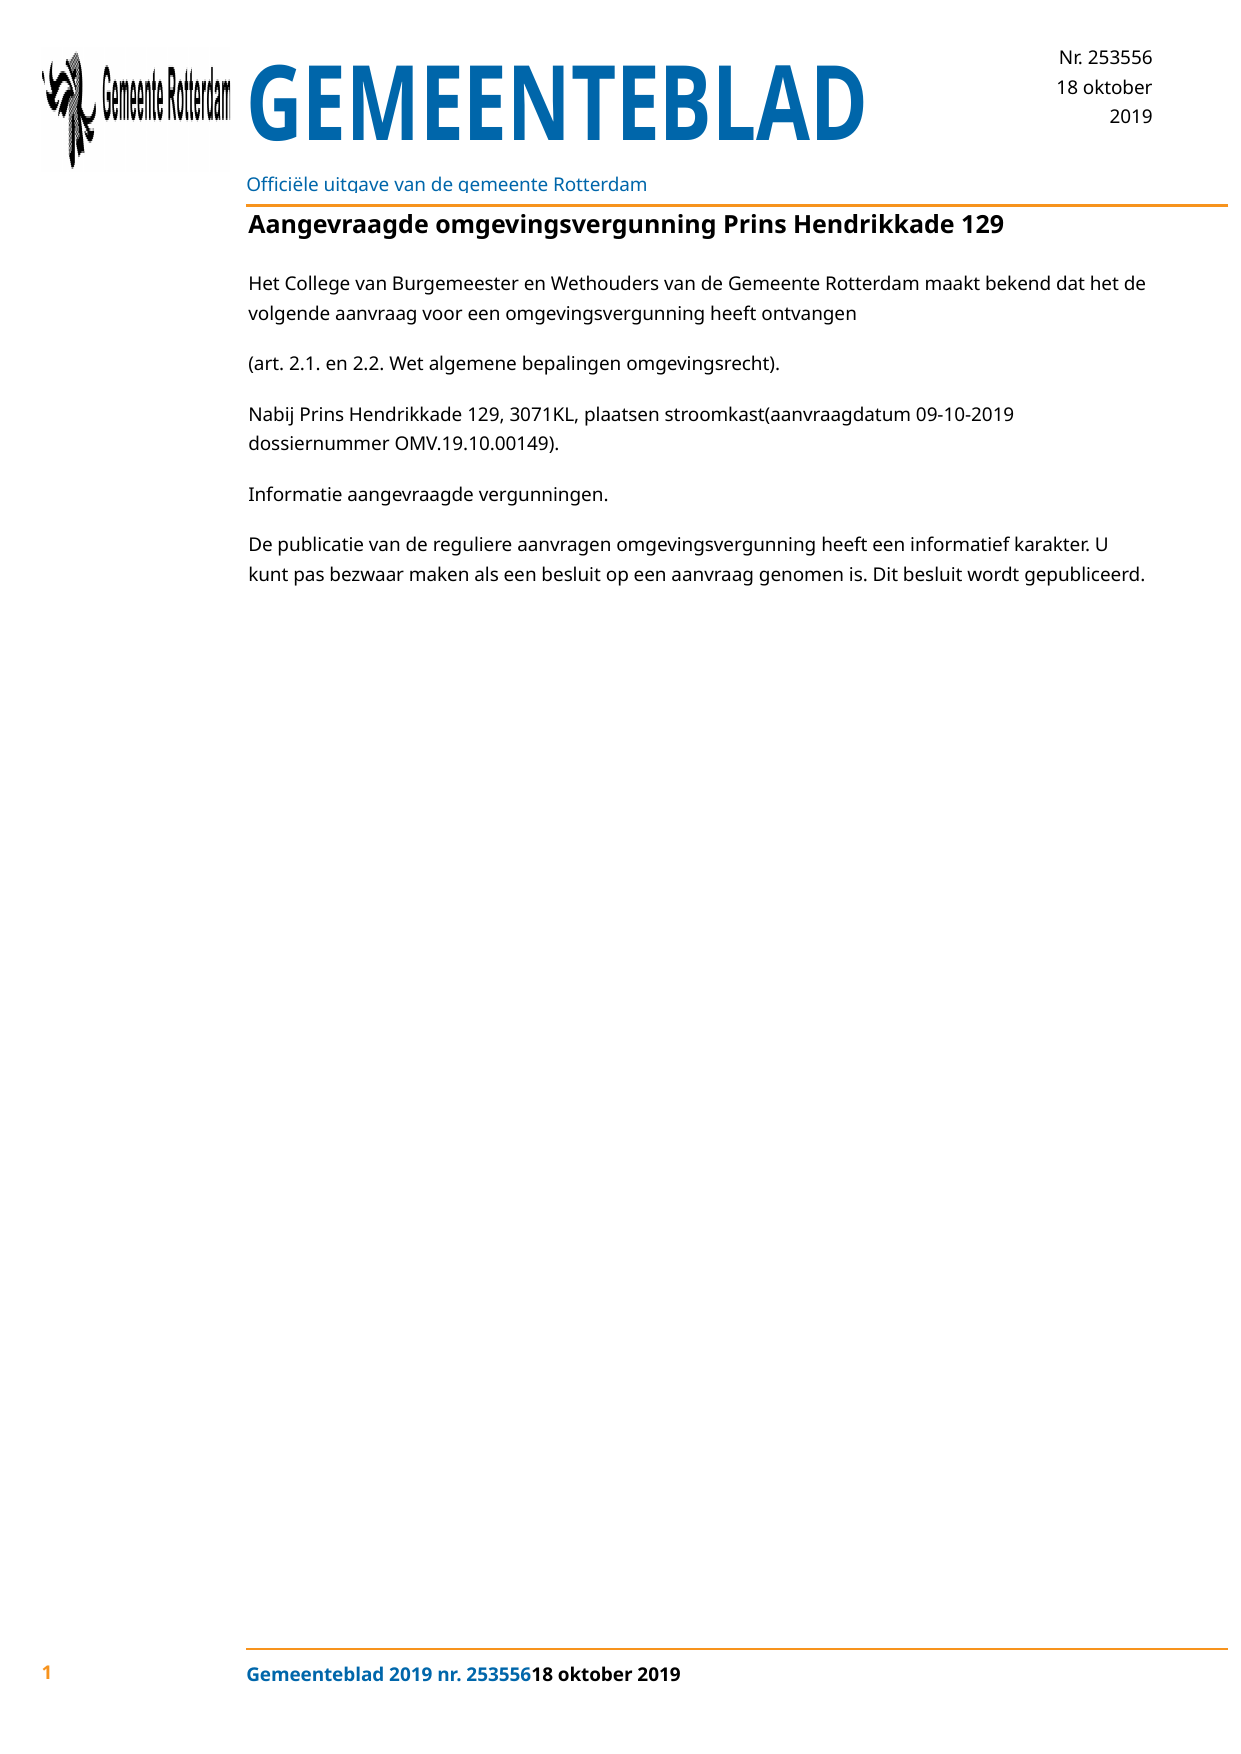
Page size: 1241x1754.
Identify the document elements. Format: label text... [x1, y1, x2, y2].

text Informatie aangevraagde vergunningen. [248, 481, 1152, 506]
text De publicatie van de reguliere aanvragen omgevingsvergunning heeft een informatief karakter. U kunt pas bezwaar maken als een besluit op een aanvraag genomen is. Dit besluit wordt gepubliceerd. [248, 531, 1152, 586]
text Aangevraagde omgevingsvergunning Prins Hendrikkade 129 [248, 207, 1152, 241]
text Het College van Burgemeester en Wethouders van de Gemeente Rotterdam maakt bekend dat het de volgende aanvraag voor een omgevingsvergunning heeft ontvangen [248, 270, 1152, 326]
text Nabij Prins Hendrikkade 129, 3071KL, plaatsen stroomkast(aanvraagdatum 09-10-2019 dossiernummer OMV.19.10.00149). [248, 401, 1152, 456]
text (art. 2.1. en 2.2. Wet algemene bepalingen omgevingsrecht). [248, 350, 1152, 376]
picture [41, 47, 231, 172]
